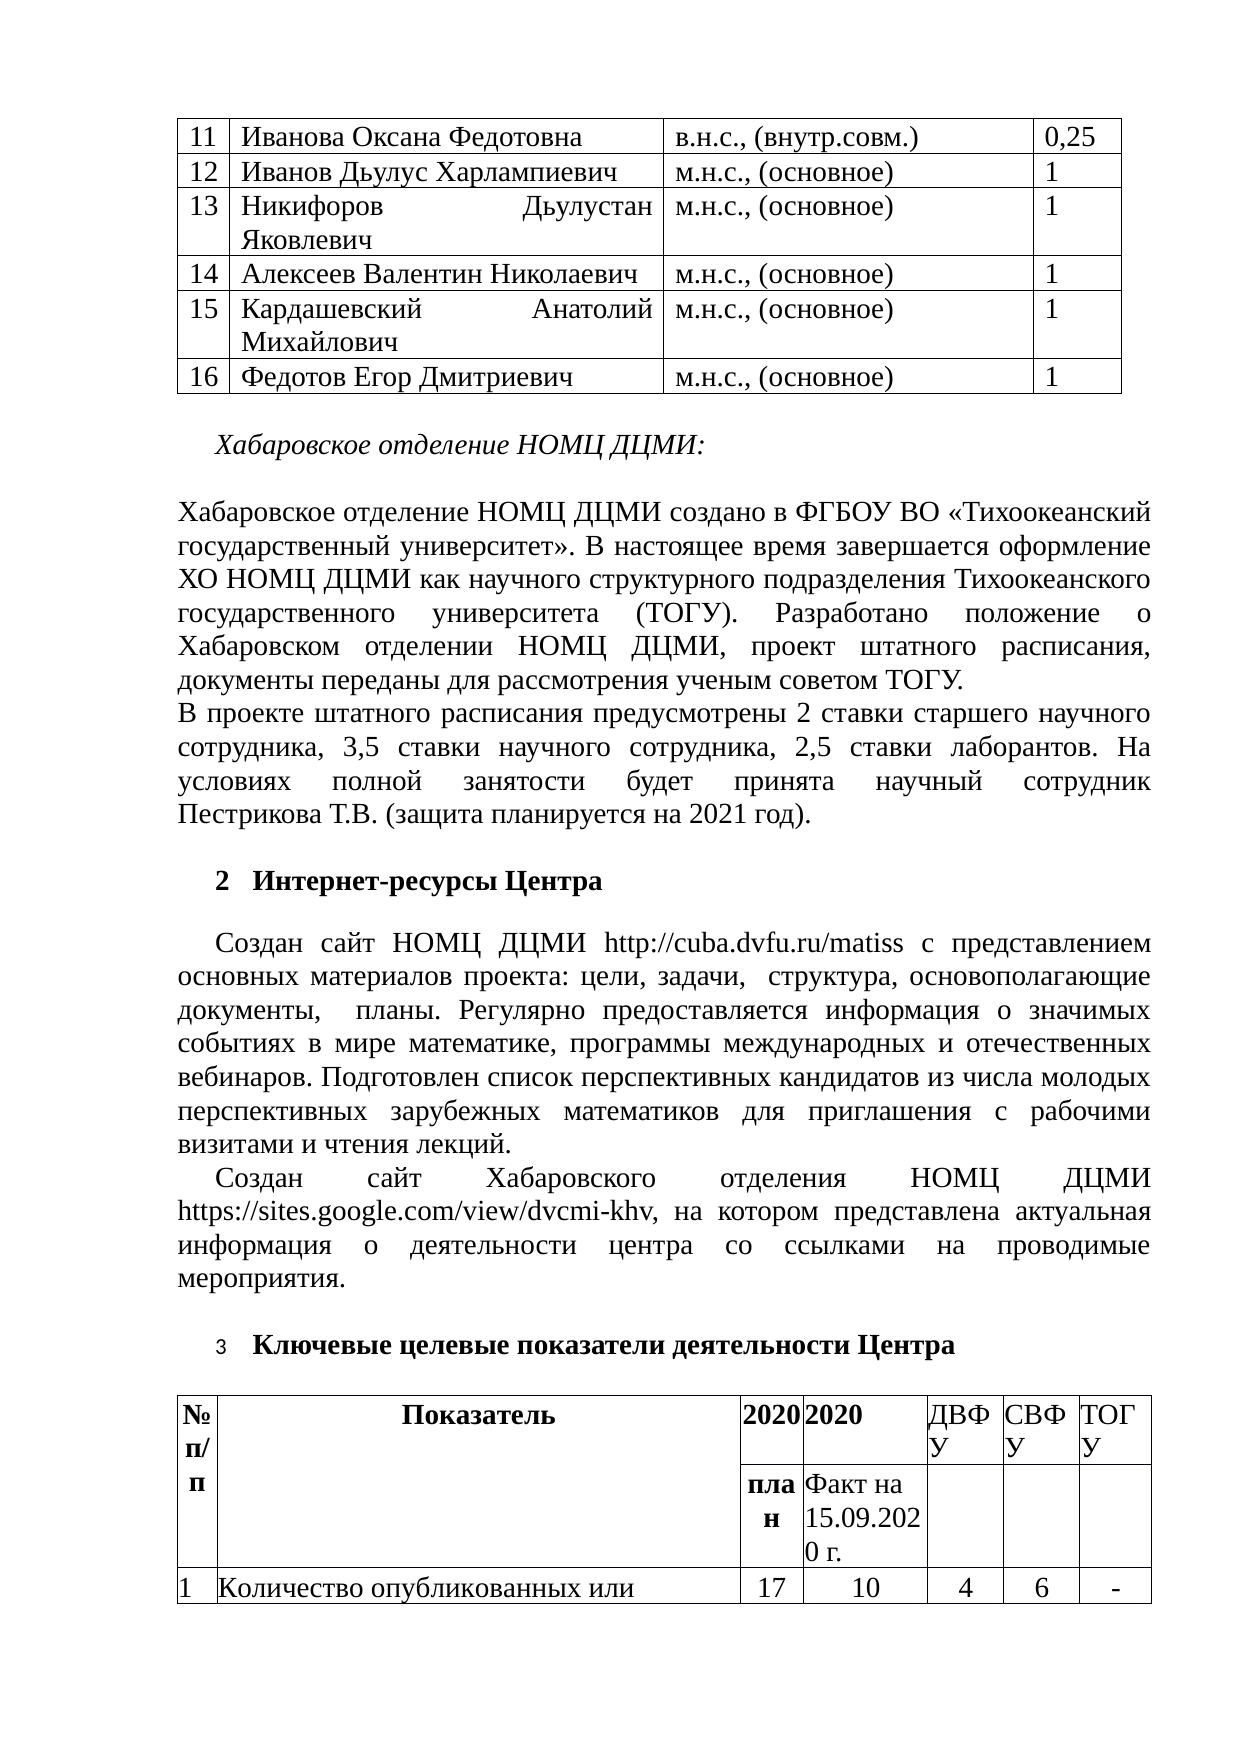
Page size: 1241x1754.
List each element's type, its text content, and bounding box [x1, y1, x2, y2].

table_header СВФУ [1004, 1396, 1079, 1464]
table_cell 4 [928, 1568, 1003, 1603]
table_cell 11 [178, 119, 229, 153]
table_cell [928, 1465, 1003, 1567]
table_cell [1004, 1465, 1079, 1567]
text В проекте штатного расписания предусмотрены 2 ставки старшего научного сотрудника, 3,5 ставки научного сотрудника, 2,5 ставки лаборантов. На условиях полной занятости будет принята научный сотрудник Пестрикова Т.В. (защита планируется на 2021 год). [177, 696, 1152, 830]
table_cell 1 [1034, 154, 1121, 187]
table_cell - [1080, 1568, 1151, 1603]
table_header 2020 [804, 1396, 927, 1464]
table_cell Количество опубликованных или [218, 1568, 740, 1603]
table_cell 1 [1034, 256, 1121, 290]
table_cell 6 [1004, 1568, 1079, 1603]
table_cell в.н.с., (внутр.совм.) [664, 119, 1033, 153]
table_cell 0,25 [1034, 119, 1121, 153]
table_cell Иванова Оксана Федотовна [230, 119, 663, 153]
table_cell 17 [741, 1568, 803, 1603]
table_cell 1 [1034, 359, 1121, 393]
table_cell Иванов Дьулус Харлампиевич [230, 154, 663, 187]
table_cell 1 [1034, 188, 1121, 255]
table_cell Алексеев Валентин Николаевич [230, 256, 663, 290]
table_cell 1 [1034, 291, 1121, 358]
table_cell м.н.с., (основное) [664, 188, 1033, 255]
table_cell Федотов Егор Дмитриевич [230, 359, 663, 393]
table_cell 15 [178, 291, 229, 358]
table_cell [178, 1568, 217, 1603]
table_cell 13 [178, 188, 229, 255]
table_cell [1080, 1465, 1151, 1567]
table_cell м.н.с., (основное) [664, 256, 1033, 290]
table_cell Никифоров Дьулустан Яковлевич [230, 188, 663, 255]
table_header ТОГУ [1080, 1396, 1151, 1464]
table_cell план [741, 1465, 803, 1567]
table_cell 16 [178, 359, 229, 393]
table_cell м.н.с., (основное) [664, 291, 1033, 358]
list Ключевые целевые показатели деятельности Центра [215, 1327, 1152, 1361]
table_header № п/п [178, 1396, 217, 1567]
text Хабаровское отделение НОМЦ ДЦМИ создано в ФГБОУ ВО «Тихоокеанский государственный университет». В настоящее время завершается оформление ХО НОМЦ ДЦМИ как научного структурного подразделения Тихоокеанского государственного университета (ТОГУ). Разработано положение о Хабаровском отделении НОМЦ ДЦМИ, проект штатного расписания, документы переданы для рассмотрения ученым советом ТОГУ. [177, 494, 1152, 696]
list Интернет-ресурсы Центра [215, 863, 1152, 897]
text Хабаровское отделение НОМЦ ДЦМИ: [177, 427, 1152, 461]
table_cell м.н.с., (основное) [664, 154, 1033, 187]
table_cell м.н.с., (основное) [664, 359, 1033, 393]
table_header ДВФУ [928, 1396, 1003, 1464]
table_cell 10 [804, 1568, 927, 1603]
table_cell 12 [178, 154, 229, 187]
text Создан сайт НОМЦ ДЦМИ http://cuba.dvfu.ru/matiss с представлением основных материалов проекта: цели, задачи, структура, основополагающие документы, планы. Регулярно предоставляется информация о значимых событиях в мире математике, программы международных и отечественных вебинаров. Подготовлен список перспективных кандидатов из числа молодых перспективных зарубежных математиков для приглашения с рабочими визитами и чтения лекций. [177, 925, 1152, 1160]
table_header Показатель [218, 1396, 740, 1567]
table_cell 14 [178, 256, 229, 290]
text Создан сайт Хабаровского отделения НОМЦ ДЦМИ https://sites.google.com/view/dvcmi-khv, на котором представлена актуальная информация о деятельности центра со ссылками на проводимые мероприятия. [177, 1160, 1152, 1294]
table_cell Кардашевский Анатолий Михайлович [230, 291, 663, 358]
table_header 2020 [741, 1396, 803, 1464]
table_cell Факт на 15.09.2020 г. [804, 1465, 927, 1567]
